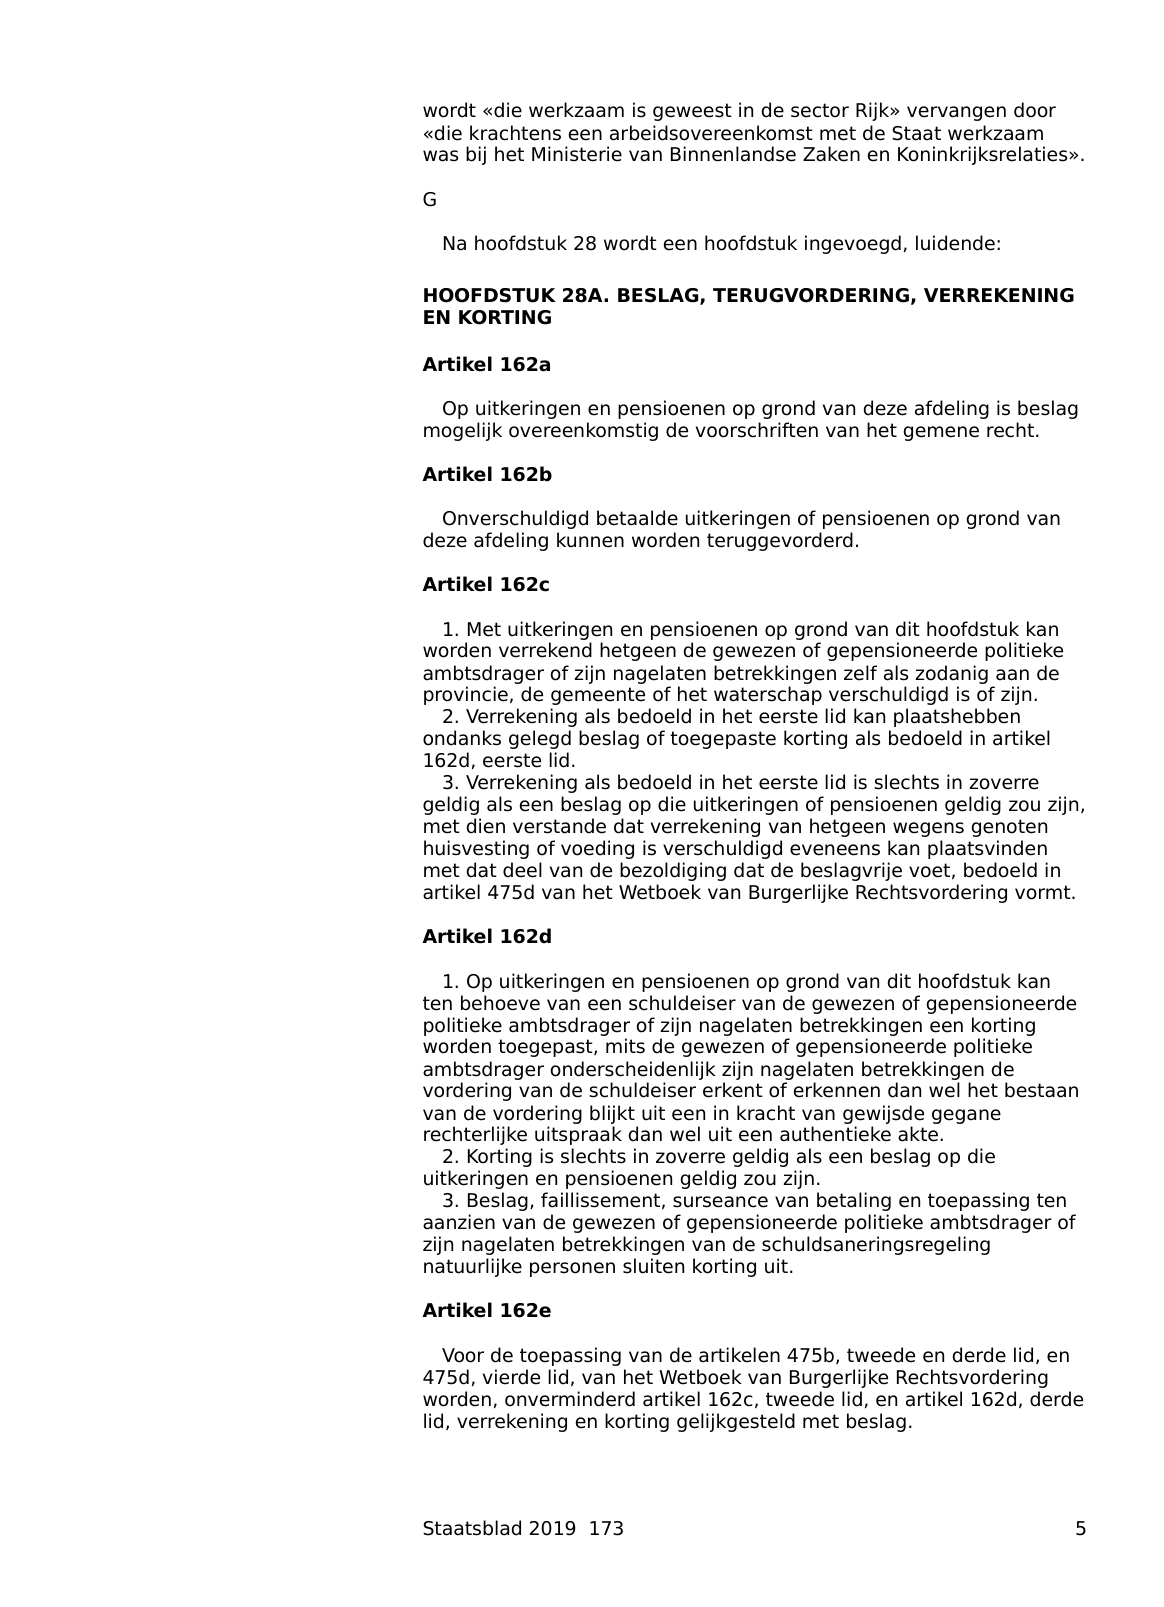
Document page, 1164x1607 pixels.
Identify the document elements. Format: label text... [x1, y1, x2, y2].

text Na hoofdstuk 28 wordt een hoofdstuk ingevoegd, luidende: [422, 233, 1087, 255]
subtitle Artikel 162e [422, 1300, 1087, 1322]
text 1. Met uitkeringen en pensioenen op grond van dit hoofdstuk kan worden verrekend hetgeen de gewezen of gepensioneerde politieke ambtsdrager of zijn nagelaten betrekkingen zelf als zodanig aan de provincie, de gemeente of het waterschap verschuldigd is of zijn. [422, 618, 1087, 706]
text 2. Korting is slechts in zoverre geldig als een beslag op die uitkeringen en pensioenen geldig zou zijn. [422, 1146, 1087, 1190]
subtitle Artikel 162b [422, 464, 1087, 486]
text 2. Verrekening als bedoeld in het eerste lid kan plaatshebben ondanks gelegd beslag of toegepaste korting als bedoeld in artikel 162d, eerste lid. [422, 706, 1087, 772]
text Voor de toepassing van de artikelen 475b, tweede en derde lid, en 475d, vierde lid, van het Wetboek van Burgerlijke Rechtsvordering worden, onverminderd artikel 162c, tweede lid, en artikel 162d, derde lid, verrekening en korting gelijkgesteld met beslag. [422, 1344, 1087, 1432]
text Op uitkeringen en pensioenen op grond van deze afdeling is beslag mogelijk overeenkomstig de voorschriften van het gemene recht. [422, 398, 1087, 442]
text Onverschuldigd betaalde uitkeringen of pensioenen op grond van deze afdeling kunnen worden teruggevorderd. [422, 508, 1087, 552]
text 3. Beslag, faillissement, surseance van betaling en toepassing ten aanzien van de gewezen of gepensioneerde politieke ambtsdrager of zijn nagelaten betrekkingen van de schuldsaneringsregeling natuurlijke personen sluiten korting uit. [422, 1190, 1087, 1278]
subtitle Artikel 162c [422, 574, 1087, 596]
text 1. Op uitkeringen en pensioenen op grond van dit hoofdstuk kan ten behoeve van een schuldeiser van de gewezen of gepensioneerde politieke ambtsdrager of zijn nagelaten betrekkingen een korting worden toegepast, mits de gewezen of gepensioneerde politieke ambtsdrager onderscheidenlijk zijn nagelaten betrekkingen de vordering van de schuldeiser erkent of erkennen dan wel het bestaan van de vordering blijkt uit een in kracht van gewijsde gegane rechterlijke uitspraak dan wel uit een authentieke akte. [422, 971, 1087, 1146]
subtitle Artikel 162a [422, 354, 1087, 376]
text G [422, 188, 1087, 211]
text 3. Verrekening als bedoeld in het eerste lid is slechts in zoverre geldig als een beslag op die uitkeringen of pensioenen geldig zou zijn, met dien verstande dat verrekening van hetgeen wegens genoten huisvesting of voeding is verschuldigd eveneens kan plaatsvinden met dat deel van de bezoldiging dat de beslagvrije voet, bedoeld in artikel 475d van het Wetboek van Burgerlijke Rechtsvordering vormt. [422, 772, 1087, 904]
text wordt «die werkzaam is geweest in de sector Rijk» vervangen door «die krachtens een arbeidsovereenkomst met de Staat werkzaam was bij het Ministerie van Binnenlandse Zaken en Koninkrijksrelaties». [422, 100, 1087, 166]
subtitle Artikel 162d [422, 926, 1087, 948]
subtitle HOOFDSTUK 28A. BESLAG, TERUGVORDERING, VERREKENING EN KORTING [422, 285, 1087, 329]
